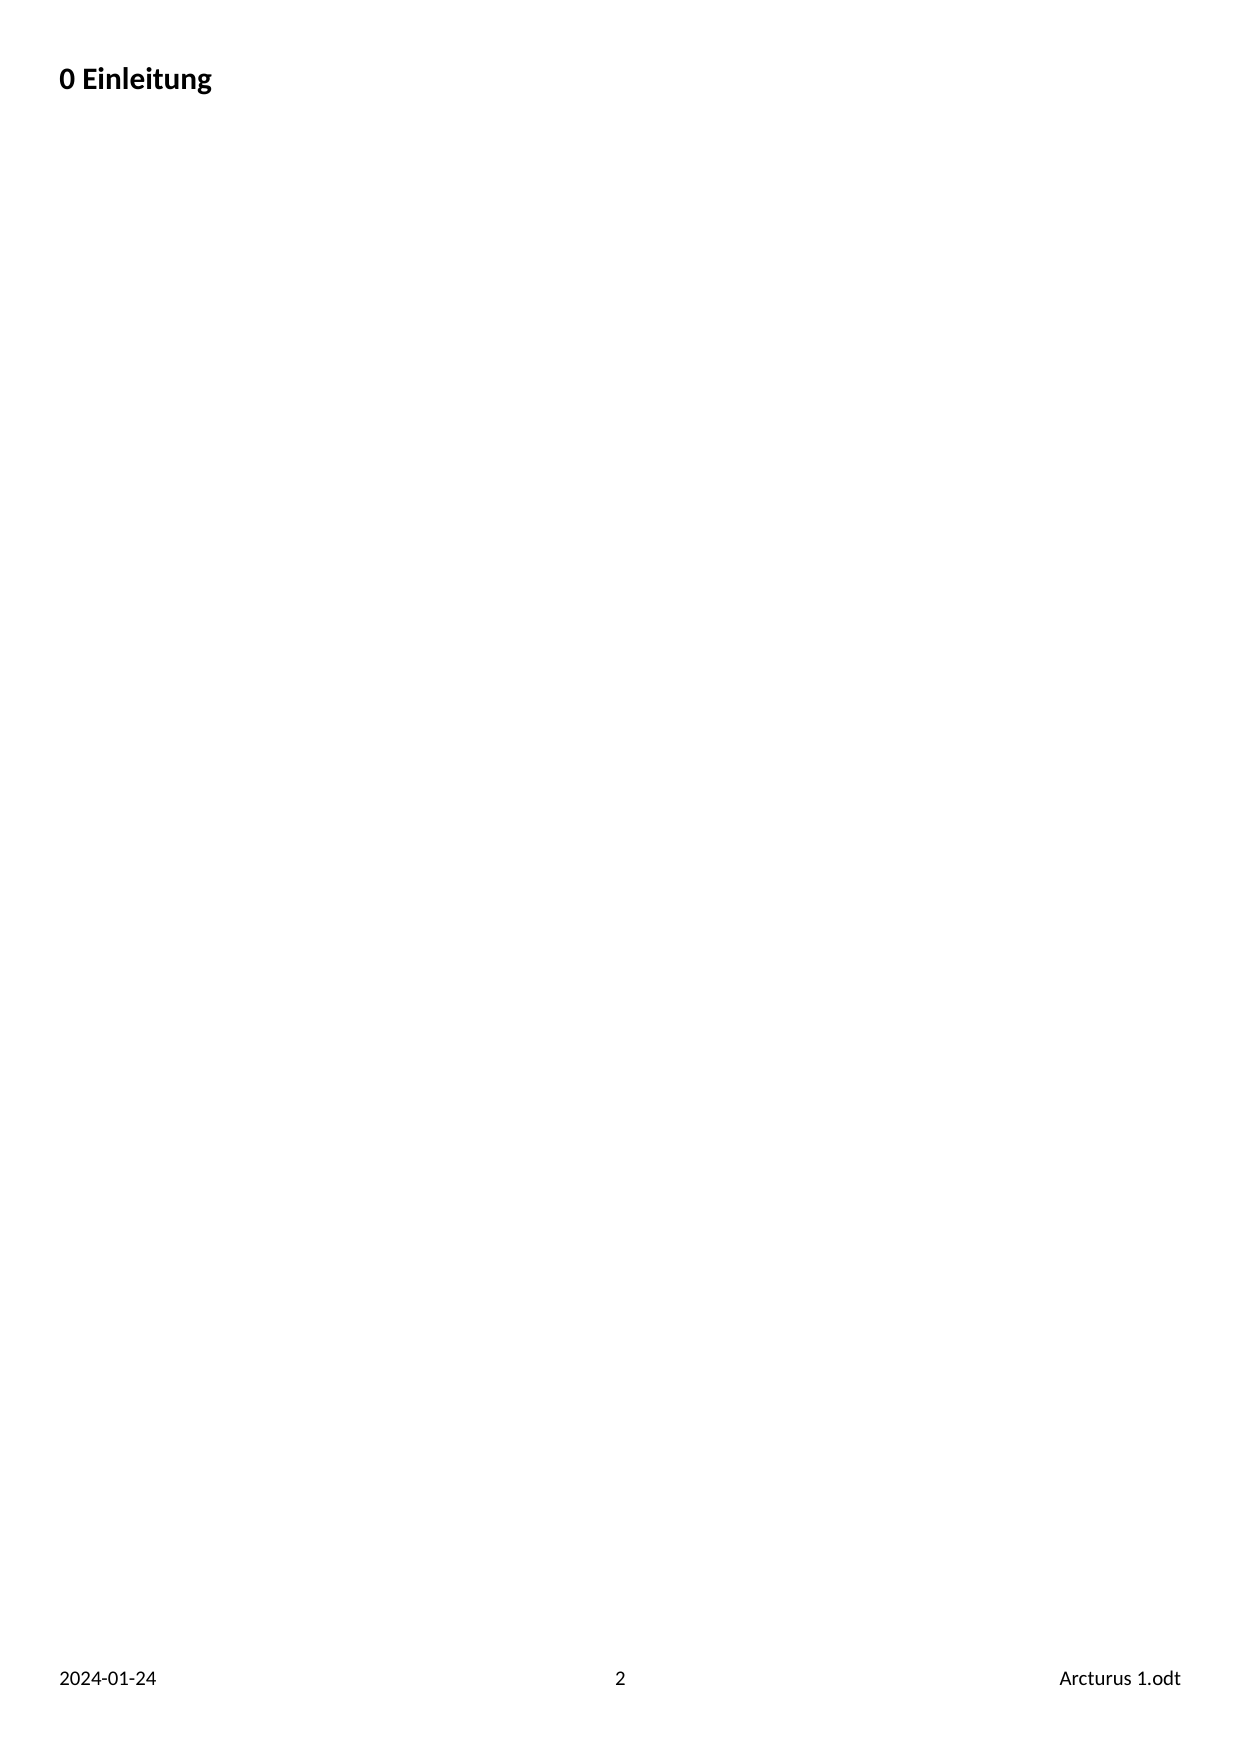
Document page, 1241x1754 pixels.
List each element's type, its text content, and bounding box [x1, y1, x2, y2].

text 0 Einleitung [59, 59, 1181, 97]
